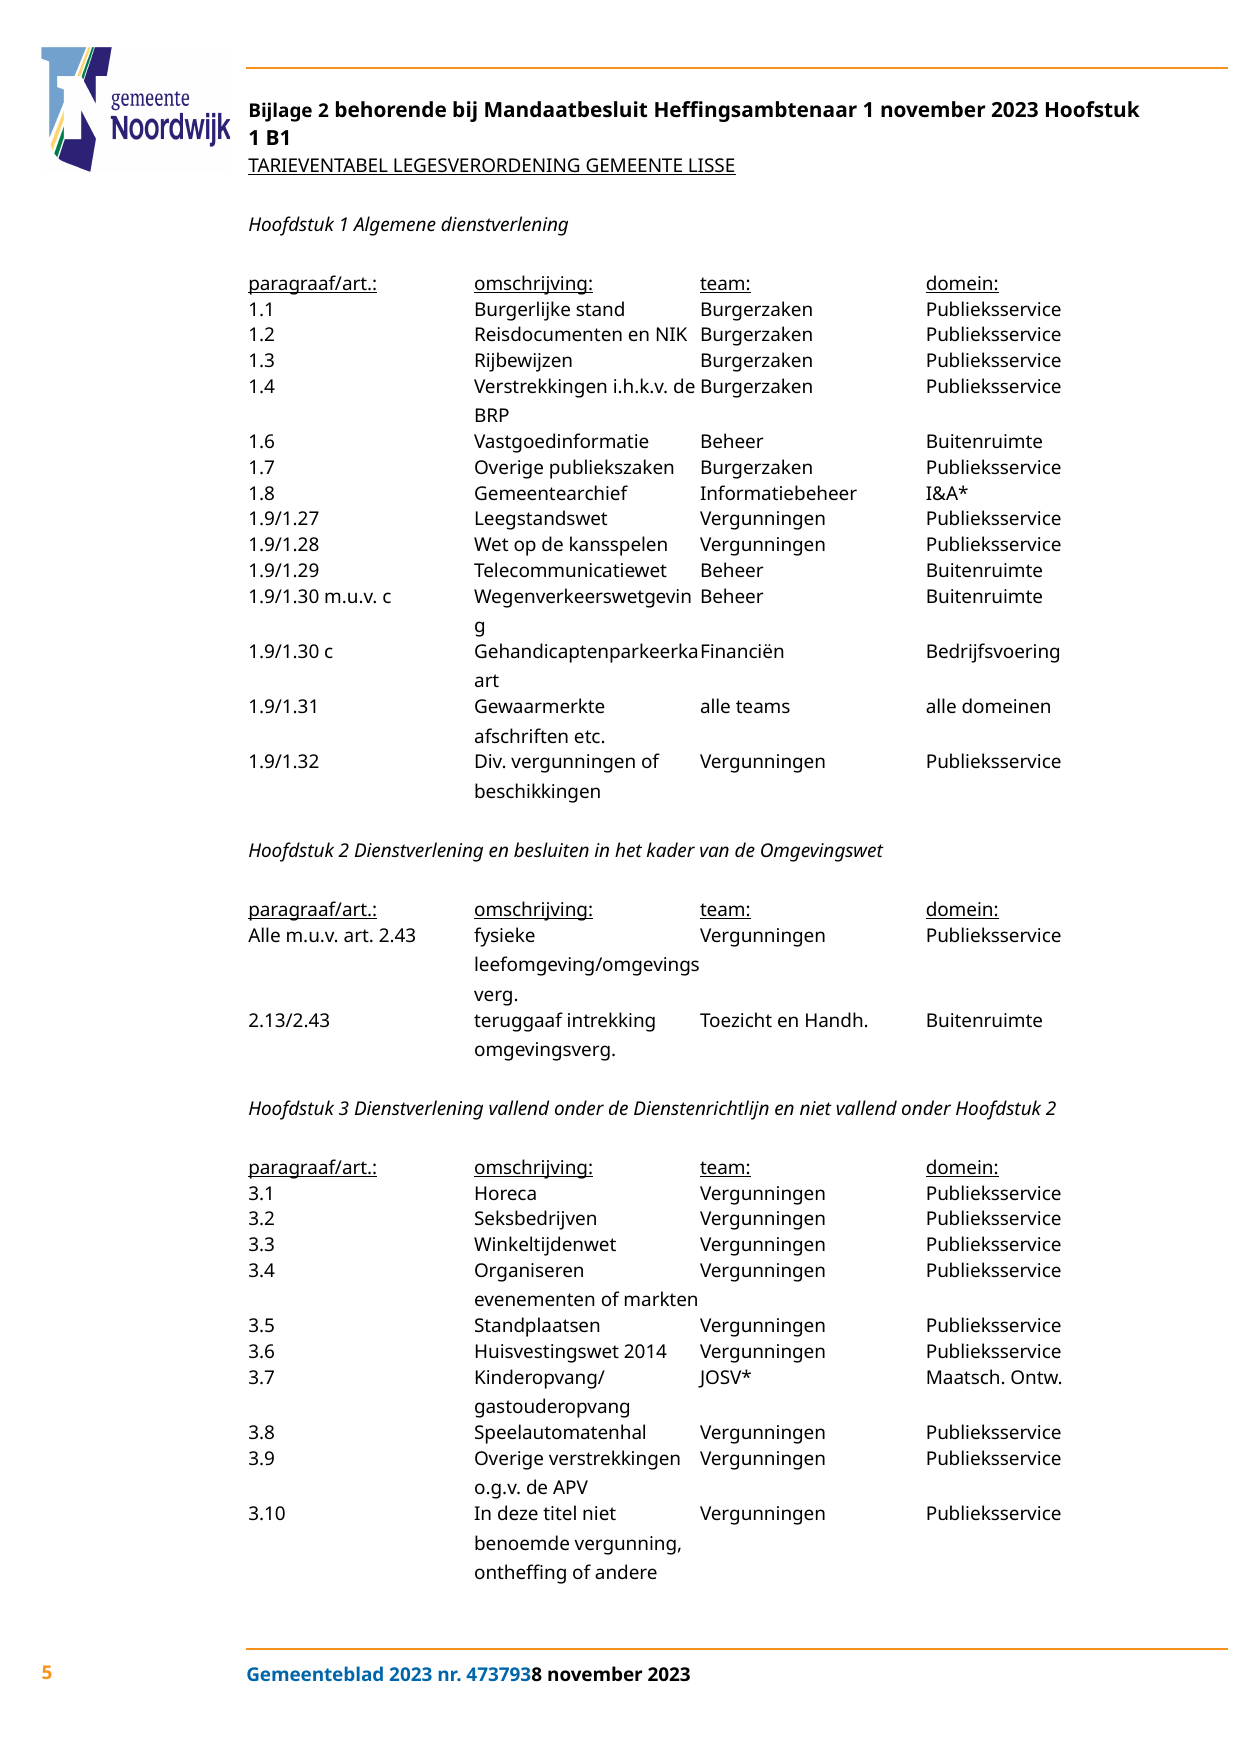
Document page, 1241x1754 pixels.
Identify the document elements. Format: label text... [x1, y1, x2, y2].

table_header domein: [926, 1154, 1152, 1180]
table_cell Reisdocumenten en NIK [474, 322, 700, 347]
table_cell Leegstandswet [474, 506, 700, 531]
table_cell 1.9/1.30 c [248, 638, 474, 693]
table_cell 1.1 [248, 296, 474, 322]
table_cell Beheer [700, 429, 926, 454]
table_cell alle teams [700, 694, 926, 749]
table_cell Vergunningen [700, 1313, 926, 1338]
table_cell Vergunningen [700, 506, 926, 531]
text Bijlage 2 behorende bij Mandaatbesluit Heffingsambtenaar 1 november 2023 Hoofstuk 1 B1 [248, 95, 1152, 152]
table_cell Burgerzaken [700, 348, 926, 373]
text TARIEVENTABEL LEGESVERORDENING GEMEENTE LISSE [248, 152, 1152, 177]
table_cell Vergunningen [700, 531, 926, 557]
table_cell In deze titel niet benoemde vergunning, ontheffing of andere [474, 1500, 700, 1585]
table_header paragraaf/art.: [248, 896, 474, 922]
table_cell Burgerzaken [700, 296, 926, 322]
table_cell Toezicht en Handh. [700, 1007, 926, 1062]
table_header omschrijving: [474, 896, 700, 922]
table_cell 1.3 [248, 348, 474, 373]
table_cell 2.13/2.43 [248, 1007, 474, 1062]
table_header domein: [926, 896, 1152, 922]
table_cell Horeca [474, 1180, 700, 1206]
table_cell Kinderopvang/gastouderopvang [474, 1364, 700, 1419]
table_cell 1.9/1.27 [248, 506, 474, 531]
table_cell Publieksservice [926, 749, 1152, 804]
table_cell 3.8 [248, 1419, 474, 1445]
table_cell 3.2 [248, 1206, 474, 1231]
text Hoofdstuk 3 Dienstverlening vallend onder de Dienstenrichtlijn en niet vallend onder Hoofdstuk 2 [248, 1095, 1152, 1121]
table_cell Gehandicaptenparkeerkaart [474, 638, 700, 693]
table_cell 3.9 [248, 1445, 474, 1500]
table_cell Buitenruimte [926, 557, 1152, 583]
text Hoofdstuk 2 Dienstverlening en besluiten in het kader van de Omgevingswet [248, 837, 1152, 863]
table_cell Buitenruimte [926, 1007, 1152, 1062]
table_cell 3.3 [248, 1231, 474, 1257]
table_cell 1.9/1.31 [248, 694, 474, 749]
table_header team: [700, 1154, 926, 1180]
table_cell 1.9/1.28 [248, 531, 474, 557]
table_cell Publieksservice [926, 322, 1152, 347]
table_cell Overige verstrekkingen o.g.v. de APV [474, 1445, 700, 1500]
table_header omschrijving: [474, 1154, 700, 1180]
table_cell JOSV* [700, 1364, 926, 1419]
table_cell Buitenruimte [926, 583, 1152, 638]
table_cell Informatiebeheer [700, 480, 926, 506]
table_cell Winkeltijdenwet [474, 1231, 700, 1257]
table_cell Vastgoedinformatie [474, 429, 700, 454]
table_cell teruggaaf intrekking omgevingsverg. [474, 1007, 700, 1062]
table_cell Publieksservice [926, 1419, 1152, 1445]
table_cell 3.1 [248, 1180, 474, 1206]
table_header team: [700, 270, 926, 296]
table_cell Gewaarmerkte afschriften etc. [474, 694, 700, 749]
table_header team: [700, 896, 926, 922]
table_cell Burgerzaken [700, 454, 926, 480]
table_cell 3.6 [248, 1338, 474, 1364]
table_cell Maatsch. Ontw. [926, 1364, 1152, 1419]
table_cell Wegenverkeerswetgeving [474, 583, 700, 638]
table_cell Organiseren evenementen of markten [474, 1257, 700, 1312]
table_cell Rijbewijzen [474, 348, 700, 373]
table_cell Publieksservice [926, 296, 1152, 322]
table_cell Publieksservice [926, 531, 1152, 557]
table_cell Publieksservice [926, 1445, 1152, 1500]
table_cell 1.7 [248, 454, 474, 480]
picture [41, 47, 231, 172]
table_cell Huisvestingswet 2014 [474, 1338, 700, 1364]
table_cell 1.9/1.32 [248, 749, 474, 804]
table_cell Overige publiekszaken [474, 454, 700, 480]
table_cell Vergunningen [700, 1180, 926, 1206]
table_cell Beheer [700, 557, 926, 583]
table_cell 1.2 [248, 322, 474, 347]
table_cell Burgerzaken [700, 373, 926, 428]
table_cell Bedrijfsvoering [926, 638, 1152, 693]
table_cell Buitenruimte [926, 429, 1152, 454]
table_cell Publieksservice [926, 922, 1152, 1007]
table_cell Burgerlijke stand [474, 296, 700, 322]
table_cell 3.10 [248, 1500, 474, 1585]
table_cell 1.9/1.30 m.u.v. c [248, 583, 474, 638]
table_cell Vergunningen [700, 1206, 926, 1231]
table_header paragraaf/art.: [248, 270, 474, 296]
table_cell Publieksservice [926, 506, 1152, 531]
table_cell 1.4 [248, 373, 474, 428]
text Hoofdstuk 1 Algemene dienstverlening [248, 211, 1152, 237]
table_cell Publieksservice [926, 1180, 1152, 1206]
table_cell Telecommunicatiewet [474, 557, 700, 583]
table_cell Publieksservice [926, 373, 1152, 428]
table_cell Publieksservice [926, 454, 1152, 480]
table_cell 3.7 [248, 1364, 474, 1419]
table_cell fysieke leefomgeving/omgevingsverg. [474, 922, 700, 1007]
table_cell Vergunningen [700, 1257, 926, 1312]
table_cell 1.6 [248, 429, 474, 454]
table_cell Standplaatsen [474, 1313, 700, 1338]
table_cell Publieksservice [926, 348, 1152, 373]
table_cell Gemeentearchief [474, 480, 700, 506]
table_cell 1.9/1.29 [248, 557, 474, 583]
table_cell Vergunningen [700, 1419, 926, 1445]
table_cell Burgerzaken [700, 322, 926, 347]
table_cell 3.5 [248, 1313, 474, 1338]
table_cell Alle m.u.v. art. 2.43 [248, 922, 474, 1007]
table_cell Publieksservice [926, 1231, 1152, 1257]
table_cell I&A* [926, 480, 1152, 506]
table_cell Beheer [700, 583, 926, 638]
table_cell Vergunningen [700, 1500, 926, 1585]
table_cell Speelautomatenhal [474, 1419, 700, 1445]
table_cell Vergunningen [700, 922, 926, 1007]
table_header omschrijving: [474, 270, 700, 296]
table_cell Wet op de kansspelen [474, 531, 700, 557]
table_header domein: [926, 270, 1152, 296]
table_cell Financiën [700, 638, 926, 693]
table_cell Div. vergunningen of beschikkingen [474, 749, 700, 804]
table_cell Seksbedrijven [474, 1206, 700, 1231]
table_cell Vergunningen [700, 749, 926, 804]
table_cell Vergunningen [700, 1445, 926, 1500]
table_header paragraaf/art.: [248, 1154, 474, 1180]
table_cell 3.4 [248, 1257, 474, 1312]
table_cell Publieksservice [926, 1257, 1152, 1312]
table_cell Publieksservice [926, 1500, 1152, 1585]
table_cell Publieksservice [926, 1206, 1152, 1231]
table_cell Vergunningen [700, 1231, 926, 1257]
table_cell 1.8 [248, 480, 474, 506]
table_cell Publieksservice [926, 1338, 1152, 1364]
table_cell Verstrekkingen i.h.k.v. de BRP [474, 373, 700, 428]
table_cell alle domeinen [926, 694, 1152, 749]
table_cell Vergunningen [700, 1338, 926, 1364]
table_cell Publieksservice [926, 1313, 1152, 1338]
